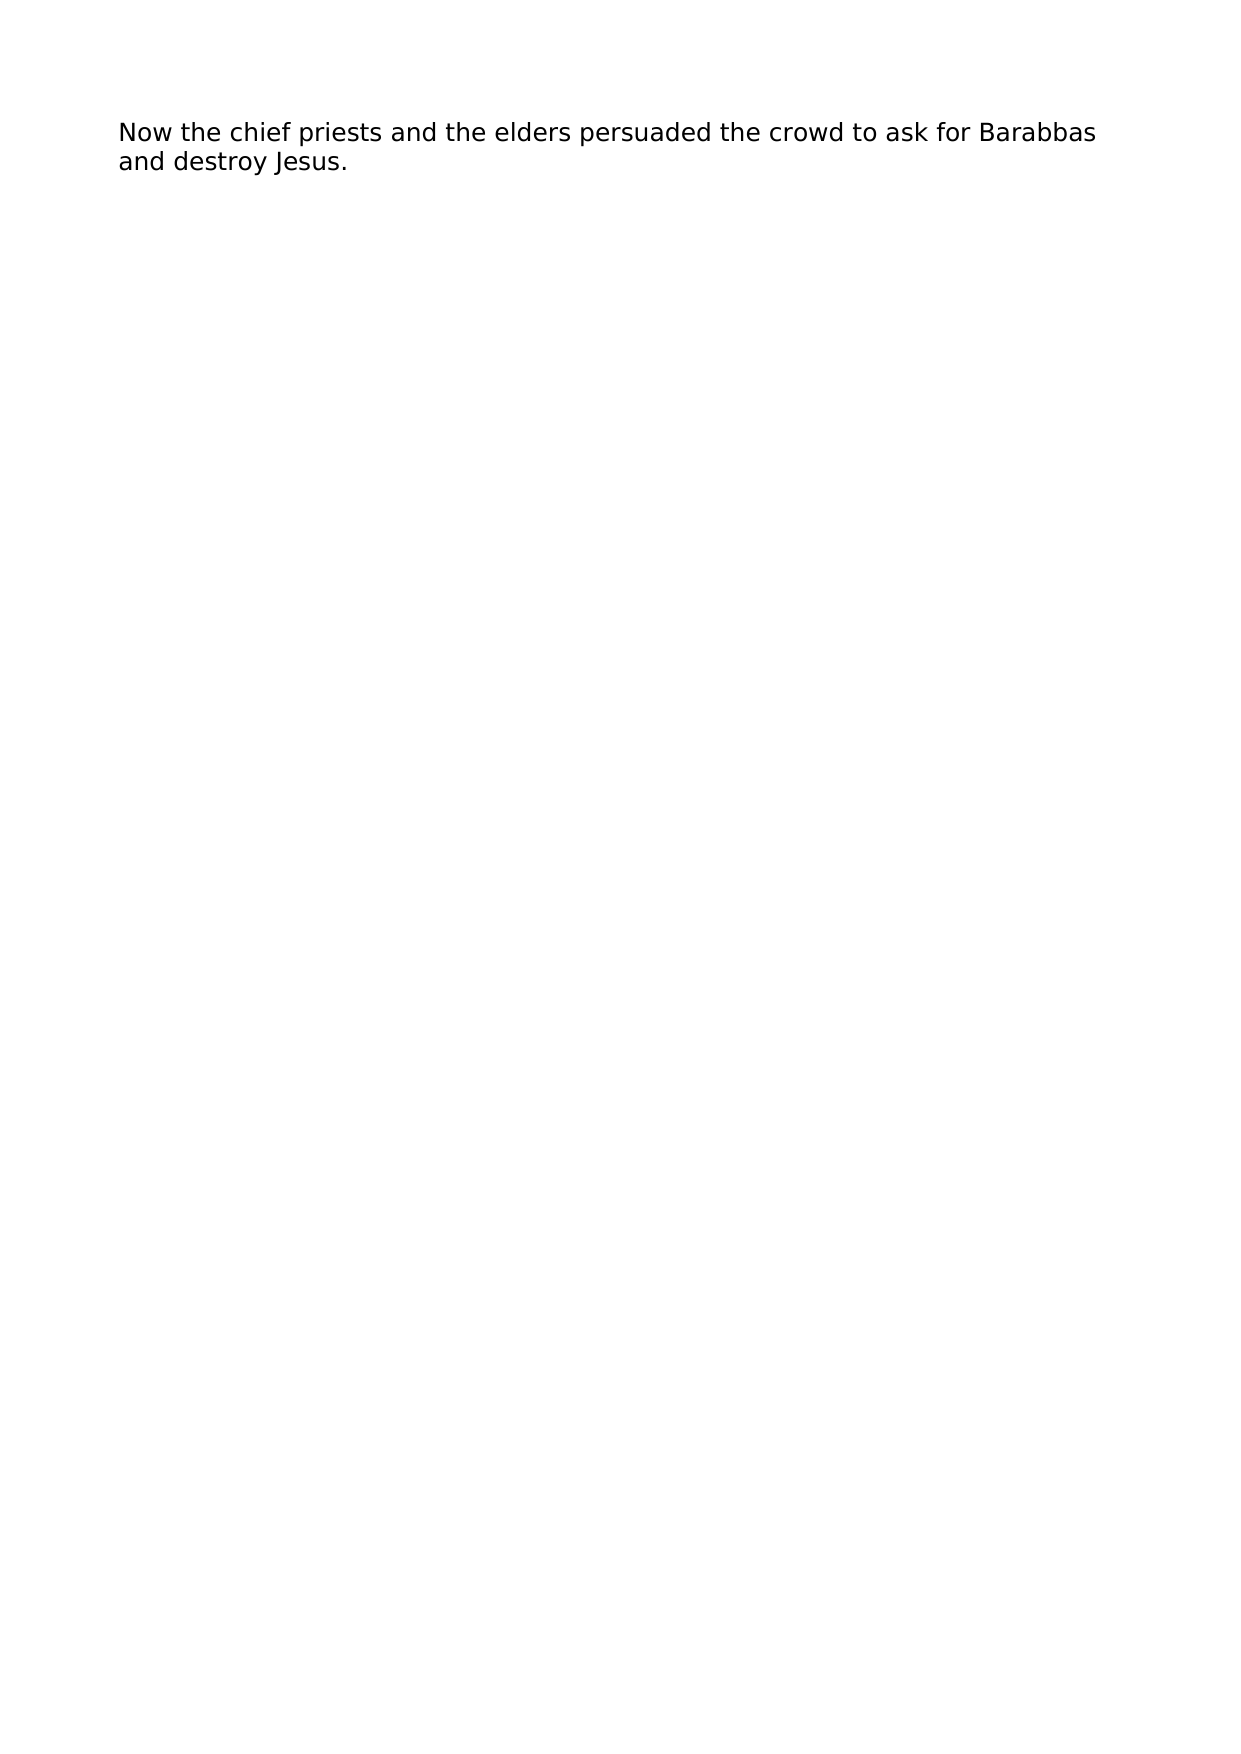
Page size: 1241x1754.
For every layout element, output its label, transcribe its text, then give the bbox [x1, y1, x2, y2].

text Now the chief priests and the elders persuaded the crowd to ask for Barabbas and destroy Jesus. [118, 118, 1122, 176]
